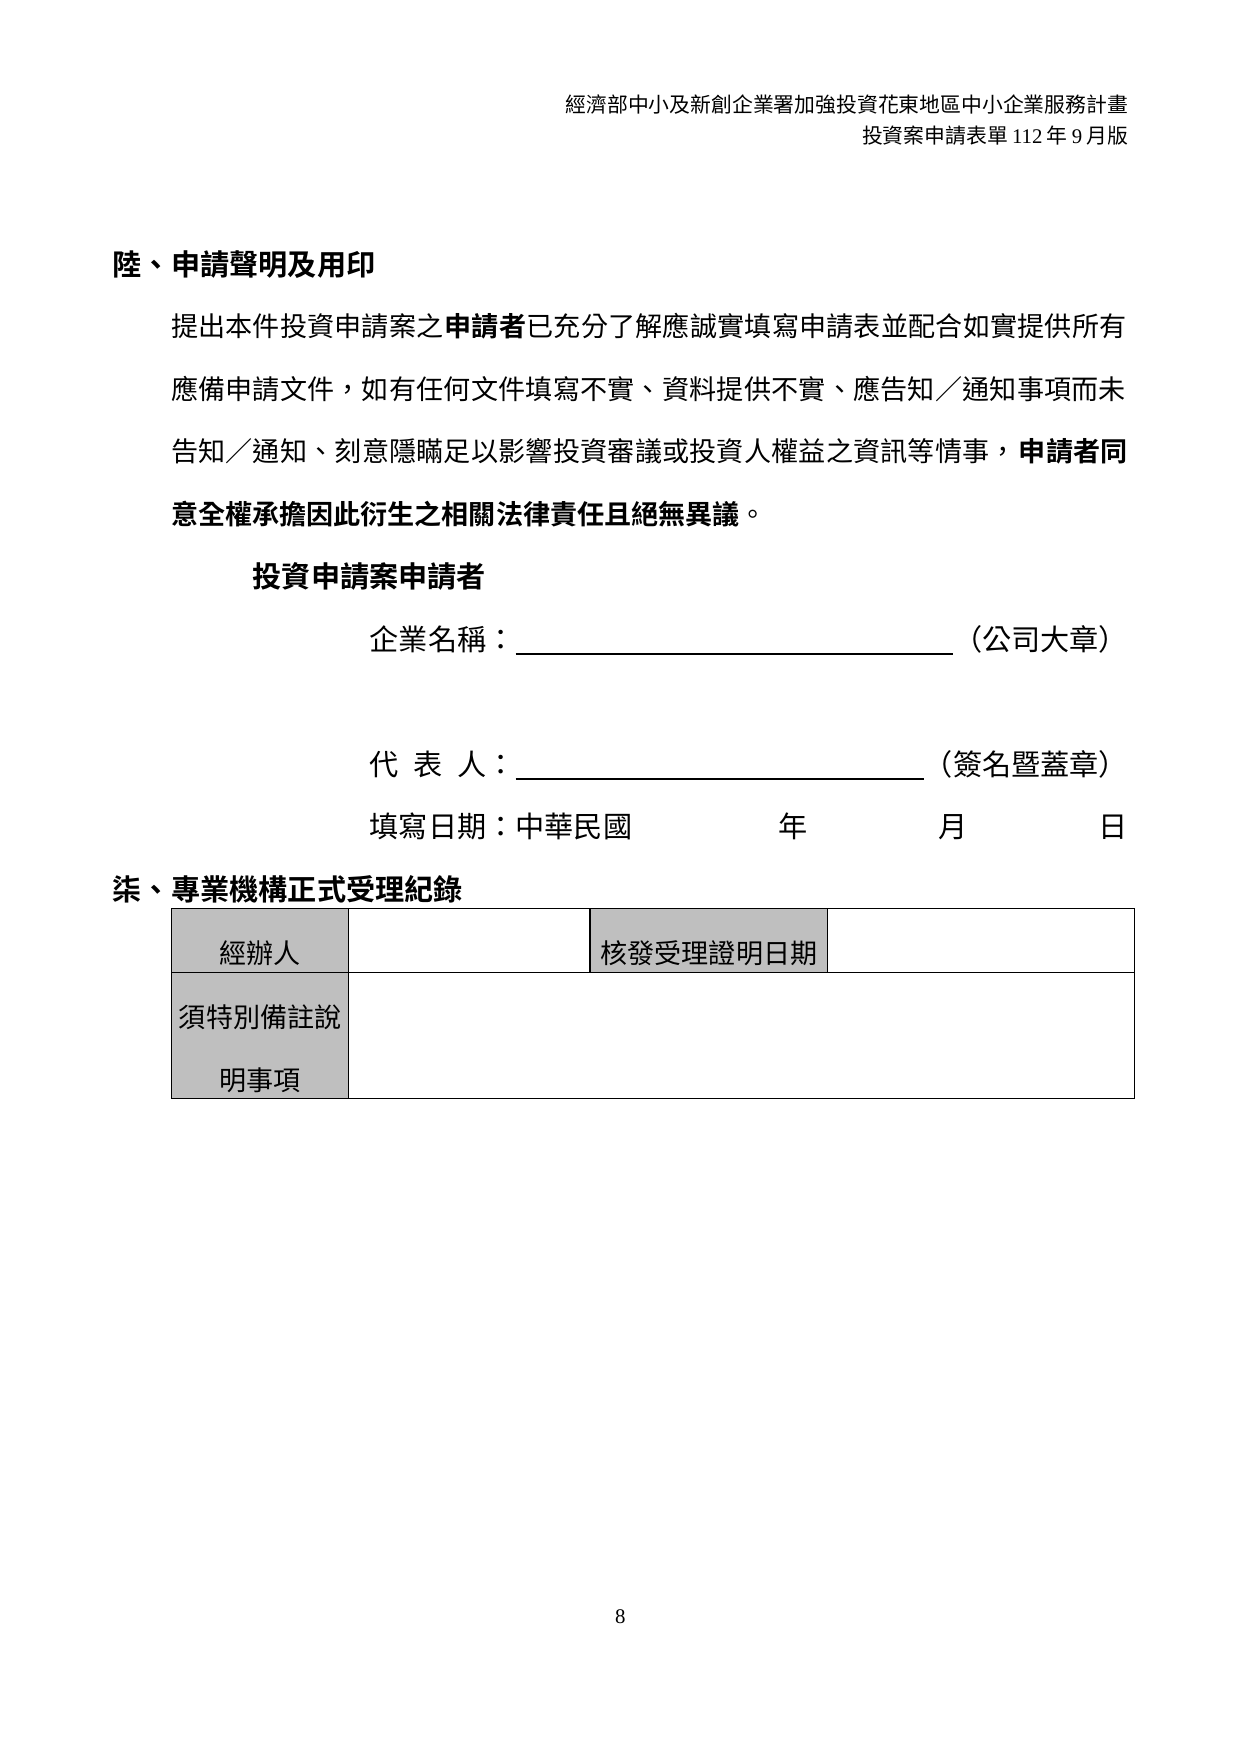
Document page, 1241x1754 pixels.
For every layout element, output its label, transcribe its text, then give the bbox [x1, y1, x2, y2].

table_cell [349, 973, 1134, 1098]
table_header [828, 909, 1134, 972]
text 代 表 人： （簽名暨蓋章） [112, 721, 1128, 783]
text 企業名稱： （公司大章） [112, 596, 1128, 658]
text 提出本件投資申請案之申請者已充分了解應誠實填寫申請表並配合如實提供所有應備申請文件，如有任何文件填寫不實、資料提供不實、應告知／通知事項而未告知／通知、刻意隱瞞足以影響投資審議或投資人權益之資訊等情事，申請者同意全權承擔因此衍生之相關法律責任且絕無異議。 [171, 283, 1128, 533]
table_header [349, 909, 589, 972]
table_cell 須特別備註說明事項 [172, 973, 348, 1098]
table_header 經辦人 [172, 909, 348, 972]
list 申請聲明及用印 [112, 221, 1128, 283]
text 投資申請案申請者 [252, 533, 1128, 596]
list 專業機構正式受理紀錄 [112, 846, 1128, 908]
table_header 核發受理證明日期 [591, 909, 827, 972]
text 填寫日期：中華民國 年 月 日 [112, 783, 1128, 846]
